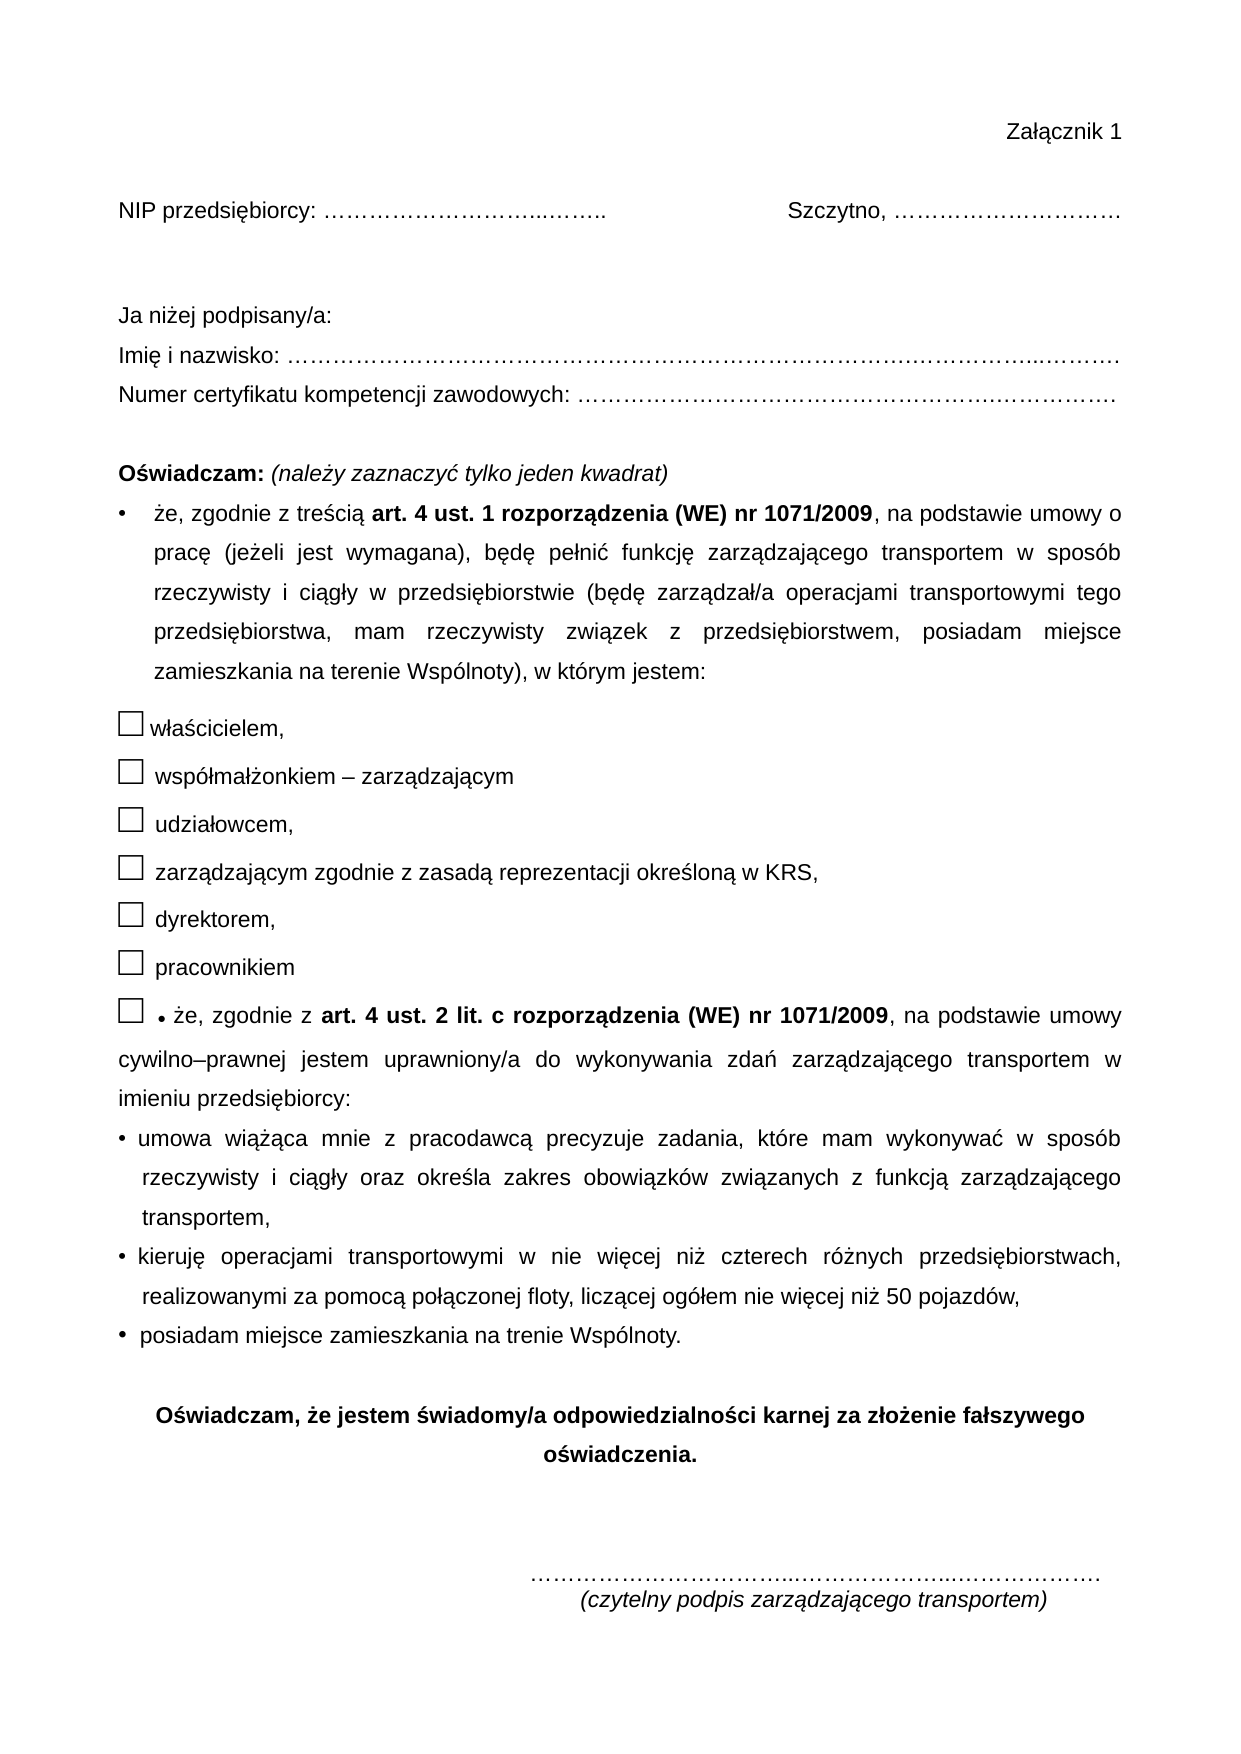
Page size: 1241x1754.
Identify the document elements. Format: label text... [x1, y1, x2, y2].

text Załącznik 1 [118, 118, 1122, 144]
text Oświadczam, że jestem świadomy/a odpowiedzialności karnej za złożenie fałszywego oświadczenia. [118, 1402, 1122, 1468]
list posiadam miejsce zamieszkania na trenie Wspólnoty. [118, 1322, 1122, 1349]
text □ ● że, zgodnie z art. 4 ust. 2 lit. c rozporządzenia (WE) nr 1071/2009, na podstawie umowy cywilno–prawnej jestem uprawniony/a do wykonywania zdań zarządzającego transportem w imieniu przedsiębiorcy: [118, 985, 1122, 1112]
text Oświadczam: (należy zaznaczyć tylko jeden kwadrat) [118, 460, 1122, 487]
text □ pracownikiem [118, 937, 1122, 985]
text Ja niżej podpisany/a: [118, 302, 1122, 329]
text □ dyrektorem, [118, 889, 1122, 937]
text Numer certyfikatu kompetencji zawodowych: ……………………………………………….……………. [118, 381, 1122, 408]
table_header Szczytno, ………………………… [620, 197, 1122, 223]
list umowa wiążąca mnie z pracodawcą precyzuje zadania, które mam wykonywać w sposób rzeczywisty i ciągły oraz określa zakres obowiązków związanych z funkcją zarządzającego transportem, [118, 1125, 1122, 1230]
table_cell (czytelny podpis zarządzającego transportem) [507, 1586, 1123, 1612]
text □ właścicielem, [118, 697, 1122, 745]
table_header [118, 1560, 507, 1586]
text Imię i nazwisko: ……………………………………………………………………….……………...………. [118, 342, 1122, 368]
text □ współmałżonkiem – zarządzającym [118, 745, 1122, 793]
list że, zgodnie z treścią art. 4 ust. 1 rozporządzenia (WE) nr 1071/2009, na podstawie umowy o pracę (jeżeli jest wymagana), będę pełnić funkcję zarządzającego transportem w sposób rzeczywisty i ciągły w przedsiębiorstwie (będę zarządzał/a operacjami transportowymi tego przedsiębiorstwa, mam rzeczywisty związek z przedsiębiorstwem, posiadam miejsce zamieszkania na terenie Wspólnoty), w którym jestem: [118, 500, 1122, 684]
text □ udziałowcem, [118, 793, 1122, 841]
text □ zarządzającym zgodnie z zasadą reprezentacji określoną w KRS, [118, 841, 1122, 889]
list kieruję operacjami transportowymi w nie więcej niż czterech różnych przedsiębiorstwach, realizowanymi za pomocą połączonej floty, liczącej ogółem nie więcej niż 50 pojazdów, [118, 1243, 1122, 1309]
table_header ……………………………...………………...………………. [507, 1560, 1123, 1586]
table_cell [118, 1586, 507, 1612]
table_header NIP przedsiębiorcy: ………………………...…….. [118, 197, 620, 223]
